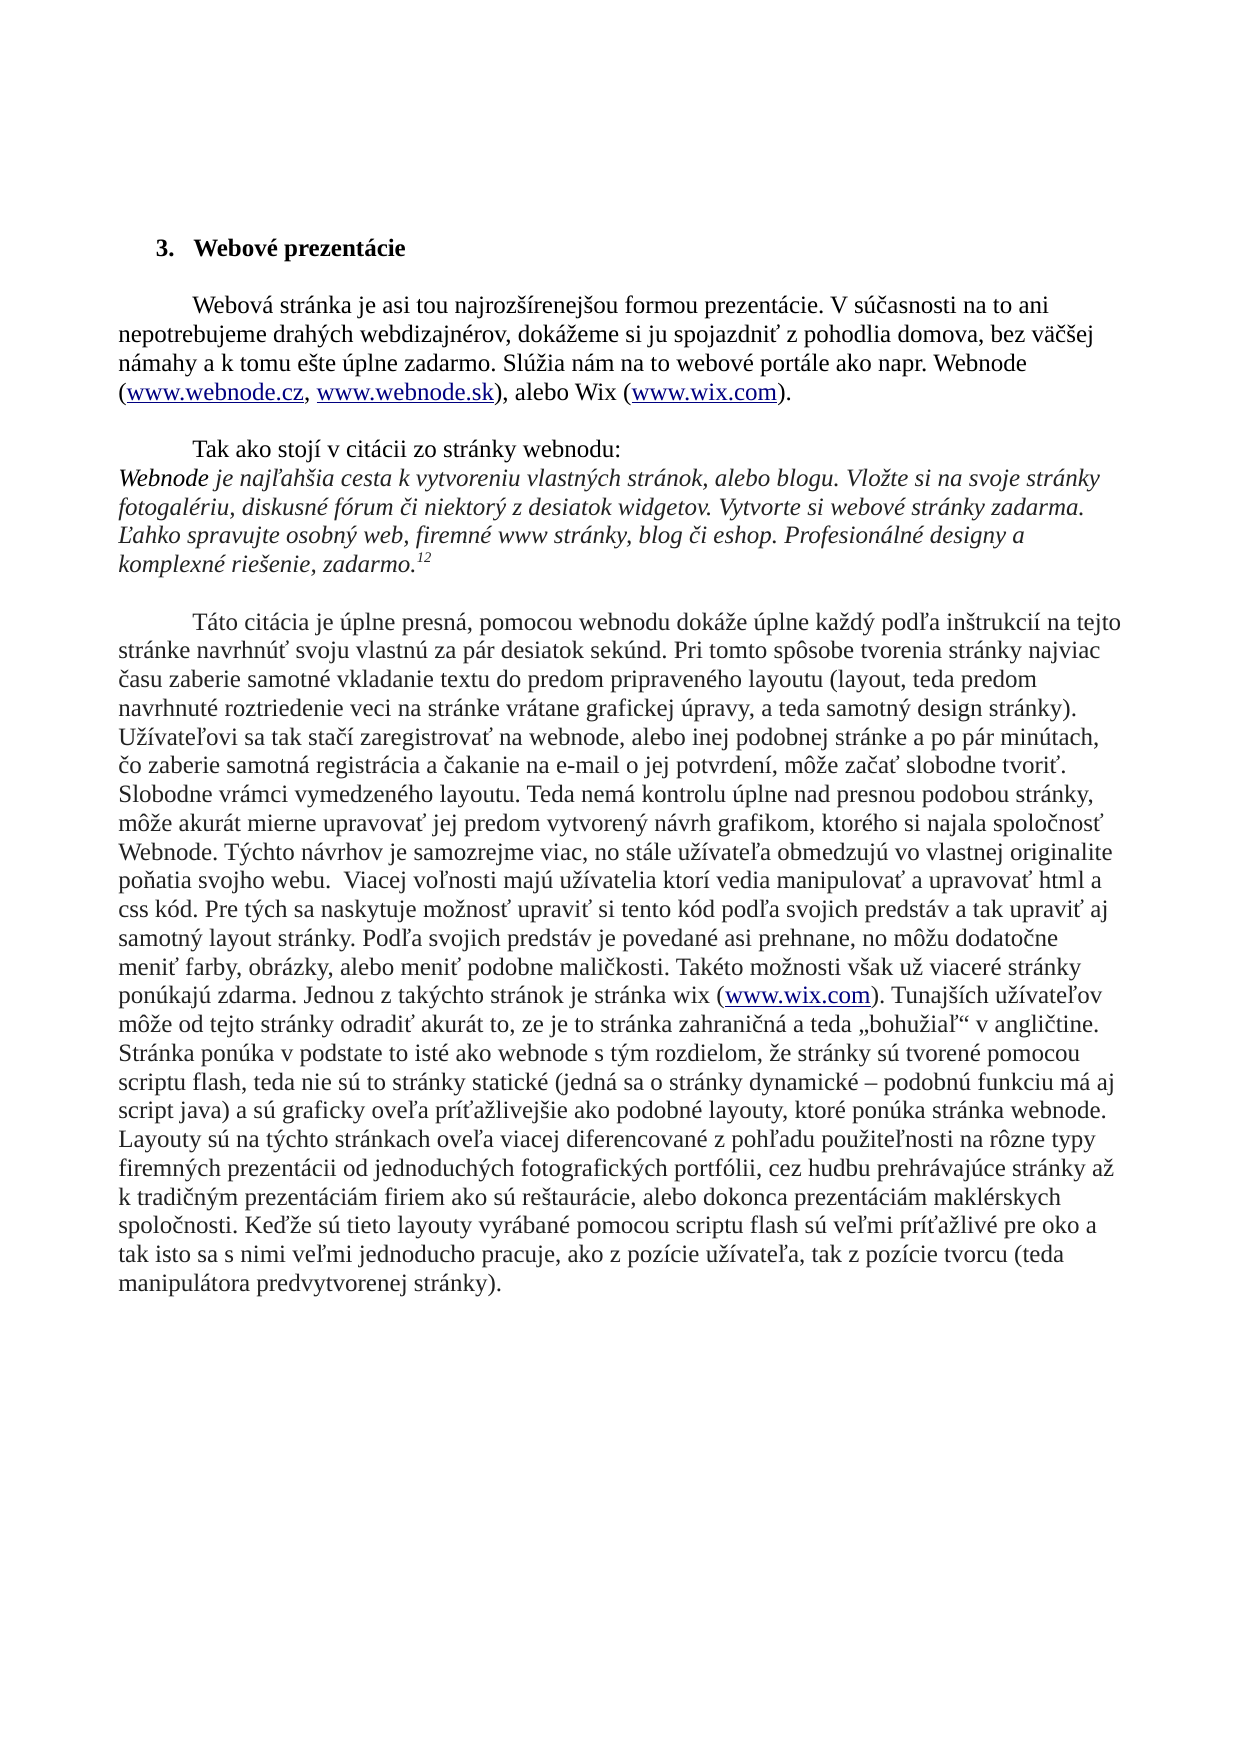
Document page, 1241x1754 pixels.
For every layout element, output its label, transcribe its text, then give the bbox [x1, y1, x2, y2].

text Táto citácia je úplne presná, pomocou webnodu dokáže úplne každý podľa inštrukcií na tejto stránke navrhnúť svoju vlastnú za pár desiatok sekúnd. Pri tomto spôsobe tvorenia stránky najviac času zaberie samotné vkladanie textu do predom pripraveného layoutu (layout, teda predom navrhnuté roztriedenie veci na stránke vrátane grafickej úpravy, a teda samotný design stránky). Užívateľovi sa tak stačí zaregistrovať na webnode, alebo inej podobnej stránke a po pár minútach, čo zaberie samotná registrácia a čakanie na e-mail o jej potvrdení, môže začať slobodne tvoriť. Slobodne vrámci vymedzeného layoutu. Teda nemá kontrolu úplne nad presnou podobou stránky, môže akurát mierne upravovať jej predom vytvorený návrh grafikom, ktorého si najala spoločnosť Webnode. Týchto návrhov je samozrejme viac, no stále užívateľa obmedzujú vo vlastnej originalite poňatia svojho webu. Viacej voľnosti majú užívatelia ktorí vedia manipulovať a upravovať html a css kód. Pre tých sa naskytuje možnosť upraviť si tento kód podľa svojich predstáv a tak upraviť aj samotný layout stránky. Podľa svojich predstáv je povedané asi prehnane, no môžu dodatočne meniť farby, obrázky, alebo meniť podobne maličkosti. Takéto možnosti však už viaceré stránky ponúkajú zdarma. Jednou z takýchto stránok je stránka wix (www.wix.com). Tunajších užívateľov môže od tejto stránky odradiť akurát to, ze je to stránka zahraničná a teda „bohužiaľ“ v angličtine. Stránka ponúka v podstate to isté ako webnode s tým rozdielom, že stránky sú tvorené pomocou scriptu flash, teda nie sú to stránky statické (jedná sa o stránky dynamické – podobnú funkciu má aj script java) a sú graficky oveľa príťažlivejšie ako podobné layouty, ktoré ponúka stránka webnode. Layouty sú na týchto stránkach oveľa viacej diferencované z pohľadu použiteľnosti na rôzne typy firemných prezentácii od jednoduchých fotografických portfólii, cez hudbu prehrávajúce stránky až k tradičným prezentáciám firiem ako sú reštaurácie, alebo dokonca prezentáciám maklérskych spoločnosti. Keďže sú tieto layouty vyrábané pomocou scriptu flash sú veľmi príťažlivé pre oko a tak isto sa s nimi veľmi jednoducho pracuje, ako z pozície užívateľa, tak z pozície tvorcu (teda manipulátora predvytvorenej stránky). [118, 607, 1122, 1297]
text Tak ako stojí v citácii zo stránky webnodu: [118, 434, 1122, 463]
list Webové prezentácie [156, 233, 1122, 262]
text Webnode je najľahšia cesta k vytvoreniu vlastných stránok, alebo blogu. Vložte si na svoje stránky fotogalériu, diskusné fórum či niektorý z desiatok widgetov. Vytvorte si webové stránky zadarma. Ľahko spravujte osobný web, firemné www stránky, blog či eshop. Profesionálné designy a komplexné riešenie, zadarmo.12 [118, 463, 1122, 578]
text Webová stránka je asi tou najrozšírenejšou formou prezentácie. V súčasnosti na to ani nepotrebujeme drahých webdizajnérov, dokážeme si ju spojazdniť z pohodlia domova, bez väčšej námahy a k tomu ešte úplne zadarmo. Slúžia nám na to webové portále ako napr. Webnode (www.webnode.cz, www.webnode.sk), alebo Wix (www.wix.com). [118, 291, 1122, 406]
